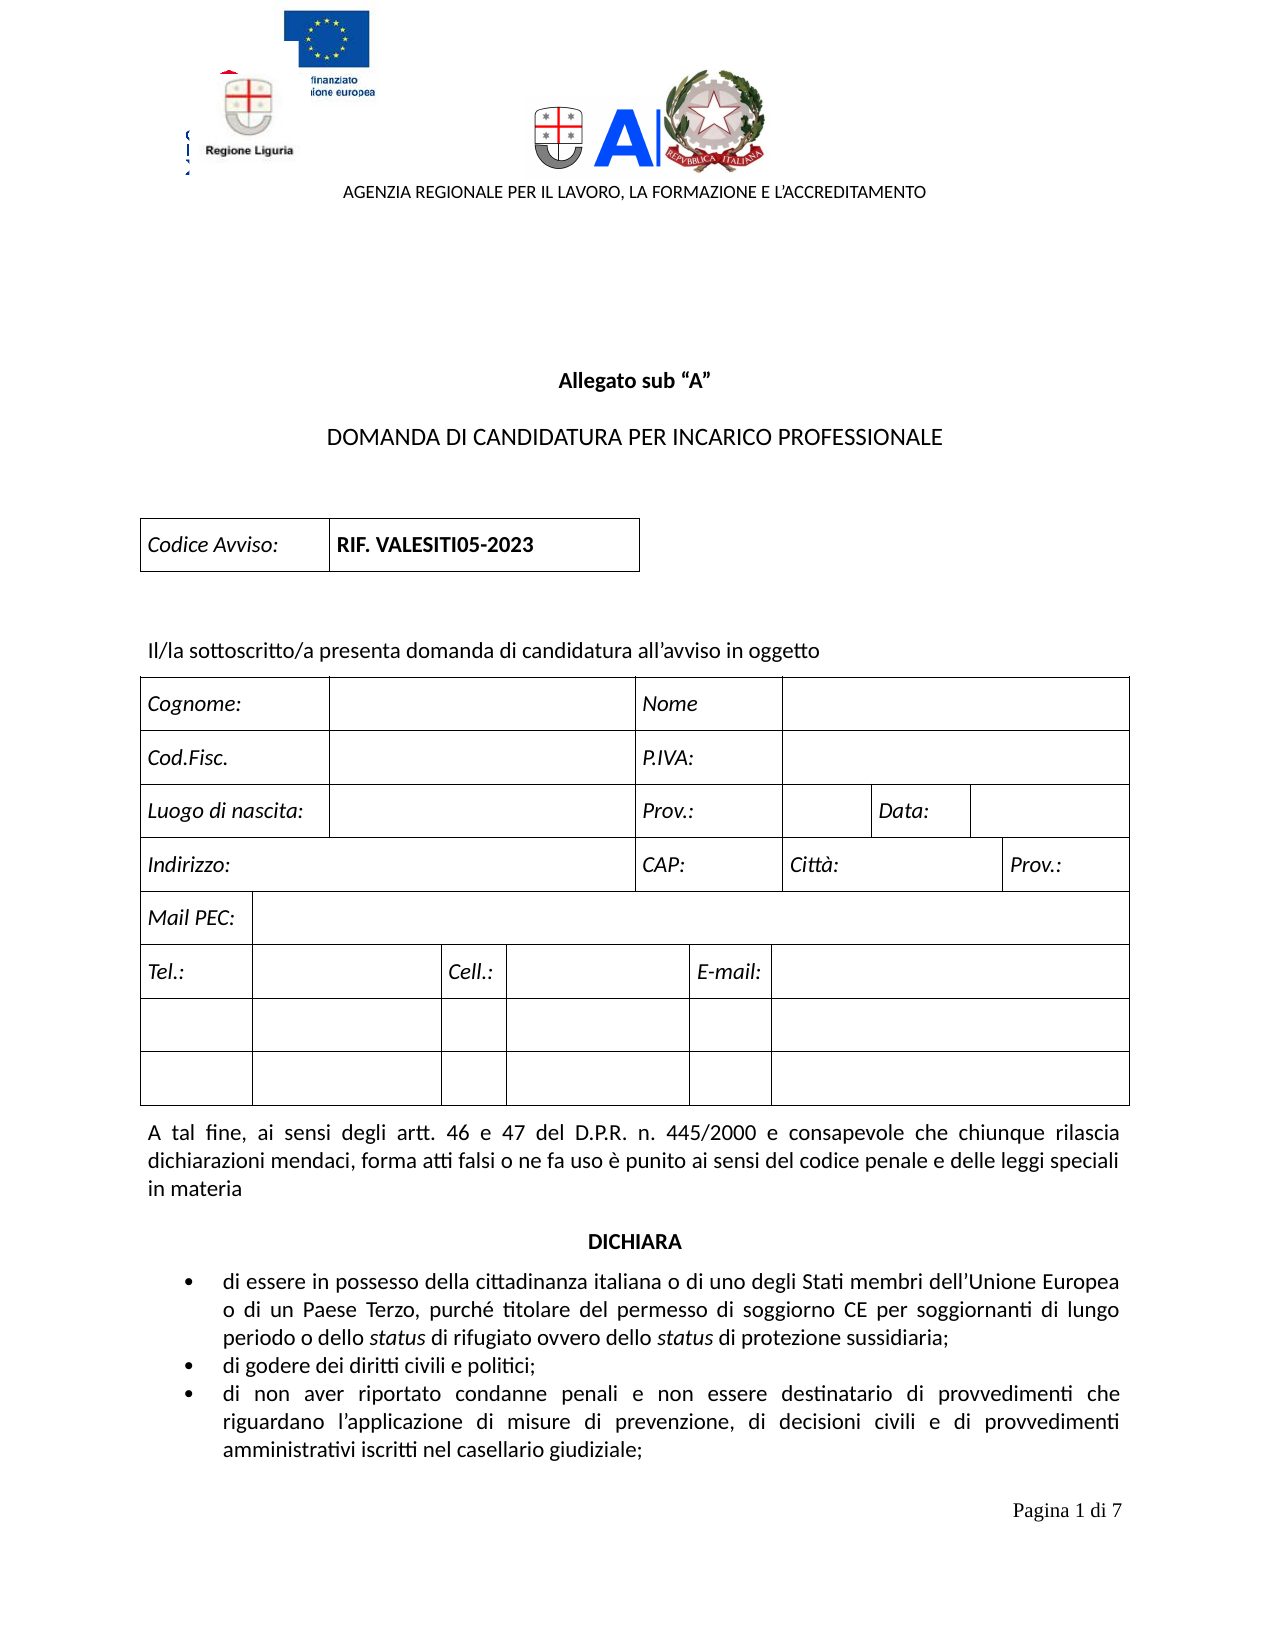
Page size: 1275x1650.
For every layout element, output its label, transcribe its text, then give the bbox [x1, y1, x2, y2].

table_header Cognome: [141, 678, 329, 730]
list di godere dei diritti civili e politici; [185, 1351, 1122, 1379]
table_cell [253, 999, 441, 1051]
table_cell [783, 731, 1129, 783]
table_cell Prov.: [636, 785, 782, 837]
table_cell [253, 892, 1129, 944]
table_cell E-mail: [690, 945, 771, 998]
table_cell [772, 1052, 1129, 1105]
table_cell Cod.Fisc. [141, 731, 329, 783]
table_cell [442, 1052, 506, 1105]
table_cell Cell.: [442, 945, 506, 998]
table_header Nome [636, 678, 782, 730]
table_cell [141, 1052, 252, 1105]
table_cell [971, 785, 1129, 837]
table_cell [690, 999, 771, 1051]
table_cell [442, 999, 506, 1051]
table_cell [772, 945, 1129, 998]
table_cell [507, 999, 689, 1051]
table_header Codice Avviso: [141, 519, 329, 571]
table_header [783, 678, 1129, 730]
table_cell Prov.: [1003, 838, 1129, 891]
table_cell [330, 785, 635, 837]
table_cell Data: [872, 785, 970, 837]
table_cell [330, 731, 635, 783]
table_cell [253, 945, 441, 998]
list di essere in possesso della cittadinanza italiana o di uno degli Stati membri dell’Unione Europea o di un Paese Terzo, purché titolare del permesso di soggiorno CE per soggiornanti di lungo periodo o dello status di rifugiato ovvero dello status di protezione sussidiaria; [185, 1267, 1122, 1351]
text A tal fine, ai sensi degli artt. 46 e 47 del D.P.R. n. 445/2000 e consapevole che chiunque rilascia dichiarazioni mendaci, forma atti falsi o ne fa uso è punito ai sensi del codice penale e delle leggi speciali in materia [148, 1118, 1122, 1202]
list di non aver riportato condanne penali e non essere destinatario di provvedimenti che riguardano l’applicazione di misure di prevenzione, di decisioni civili e di provvedimenti amministrativi iscritti nel casellario giudiziale; [185, 1379, 1122, 1463]
table_cell P.IVA: [636, 731, 782, 783]
table_cell [507, 945, 689, 998]
text DICHIARA [148, 1227, 1122, 1255]
subtitle Allegato sub “A” [148, 356, 1122, 397]
table_cell [507, 1052, 689, 1105]
table_cell [690, 1052, 771, 1105]
table_cell Tel.: [141, 945, 252, 998]
table_cell Luogo di nascita: [141, 785, 329, 837]
text Il/la sottoscritto/a presenta domanda di candidatura all’avviso in oggetto [148, 636, 1122, 664]
table_header [330, 678, 635, 730]
table_cell CAP: [636, 838, 782, 891]
table_cell [772, 999, 1129, 1051]
table_cell Mail PEC: [141, 892, 252, 944]
text Domanda di candidatura PER incarico professionale [148, 422, 1122, 452]
table_cell [253, 1052, 441, 1105]
table_cell Città: [783, 838, 1002, 891]
table_cell [141, 999, 252, 1051]
table_header RIF. VALESITI05-2023 [330, 519, 639, 571]
table_cell Indirizzo: [141, 838, 635, 891]
table_cell [783, 785, 871, 837]
